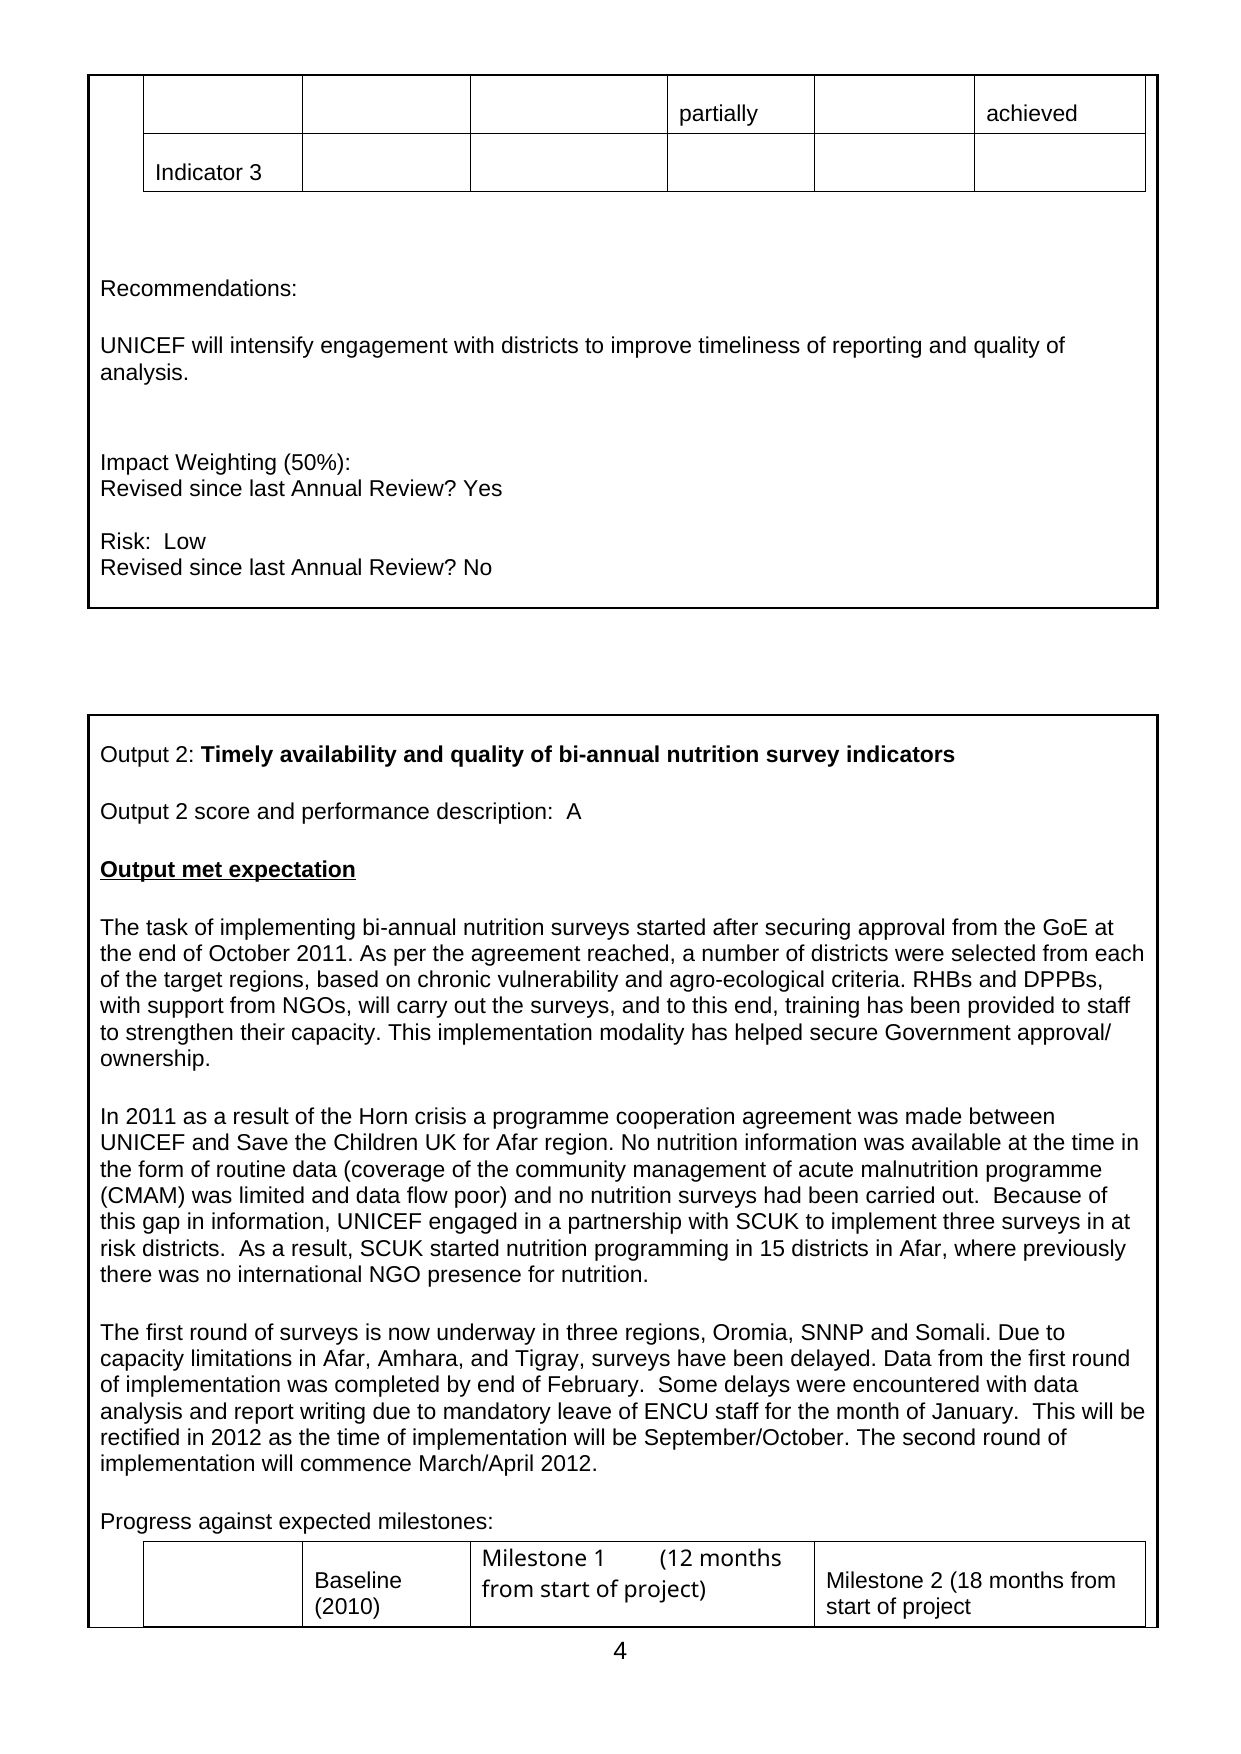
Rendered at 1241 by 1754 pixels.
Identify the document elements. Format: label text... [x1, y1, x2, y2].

table_cell [815, 134, 974, 191]
table_header [144, 1542, 302, 1626]
table_cell partially [668, 76, 814, 132]
table_cell [975, 134, 1145, 191]
table_header Output 2: Timely availability and quality of bi-annual nutrition survey indicators [90, 716, 1156, 773]
table_cell [471, 76, 667, 132]
table_cell [471, 134, 667, 191]
table_cell achieved [975, 76, 1145, 132]
table_cell Recommendations: UNICEF will intensify engagement with districts to improve timeliness of reporting and quality of analysis. Impact Weighting (50%): Revised since last Annual Review? Yes Risk: Low Revised since last Annual Review? No [90, 76, 1156, 607]
table_header Baseline (2010) [303, 1542, 470, 1626]
table_header Milestone 2 (18 months from start of project [815, 1542, 1145, 1626]
table_cell Output 2 score and performance description: A Output met expectation The task of implementing bi-annual nutrition surveys started after securing approval from the GoE at the end of October 2011. As per the agreement reached, a number of districts were selected from each of the target regions, based on chronic vulnerability and agro-ecological criteria. RHBs and DPPBs, with support from NGOs, will carry out the surveys, and to this end, training has been provided to staff to strengthen their capacity. This implementation modality has helped secure Government approval/ ownership. In 2011 as a result of the Horn crisis a programme cooperation agreement was made between UNICEF and Save the Children UK for Afar region. No nutrition information was available at the time in the form of routine data (coverage of the community management of acute malnutrition programme (CMAM) was limited and data flow poor) and no nutrition surveys had been carried out. Because of this gap in information, UNICEF engaged in a partnership with SCUK to implement three surveys in at risk districts. As a result, SCUK started nutrition programming in 15 districts in Afar, where previously there was no international NGO presence for nutrition. The first round of surveys is now underway in three regions, Oromia, SNNP and Somali. Due to capacity limitations in Afar, Amhara, and Tigray, surveys have been delayed. Data from the first round of implementation was completed by end of February. Some delays were encountered with data analysis and report writing due to mandatory leave of ENCU staff for the month of January. This will be rectified in 2012 as the time of implementation will be September/October. The second round of implementation will commence March/April 2012. [90, 773, 1156, 1483]
table_cell [144, 76, 302, 132]
table_cell [303, 134, 470, 191]
table_cell Progress against expected milestones: [90, 1483, 1156, 1627]
table_cell [303, 76, 470, 132]
table_cell Indicator 3 [144, 134, 302, 191]
table_header Milestone 1 (12 months from start of project) [471, 1542, 814, 1626]
table_cell [815, 76, 974, 132]
table_cell [668, 134, 814, 191]
